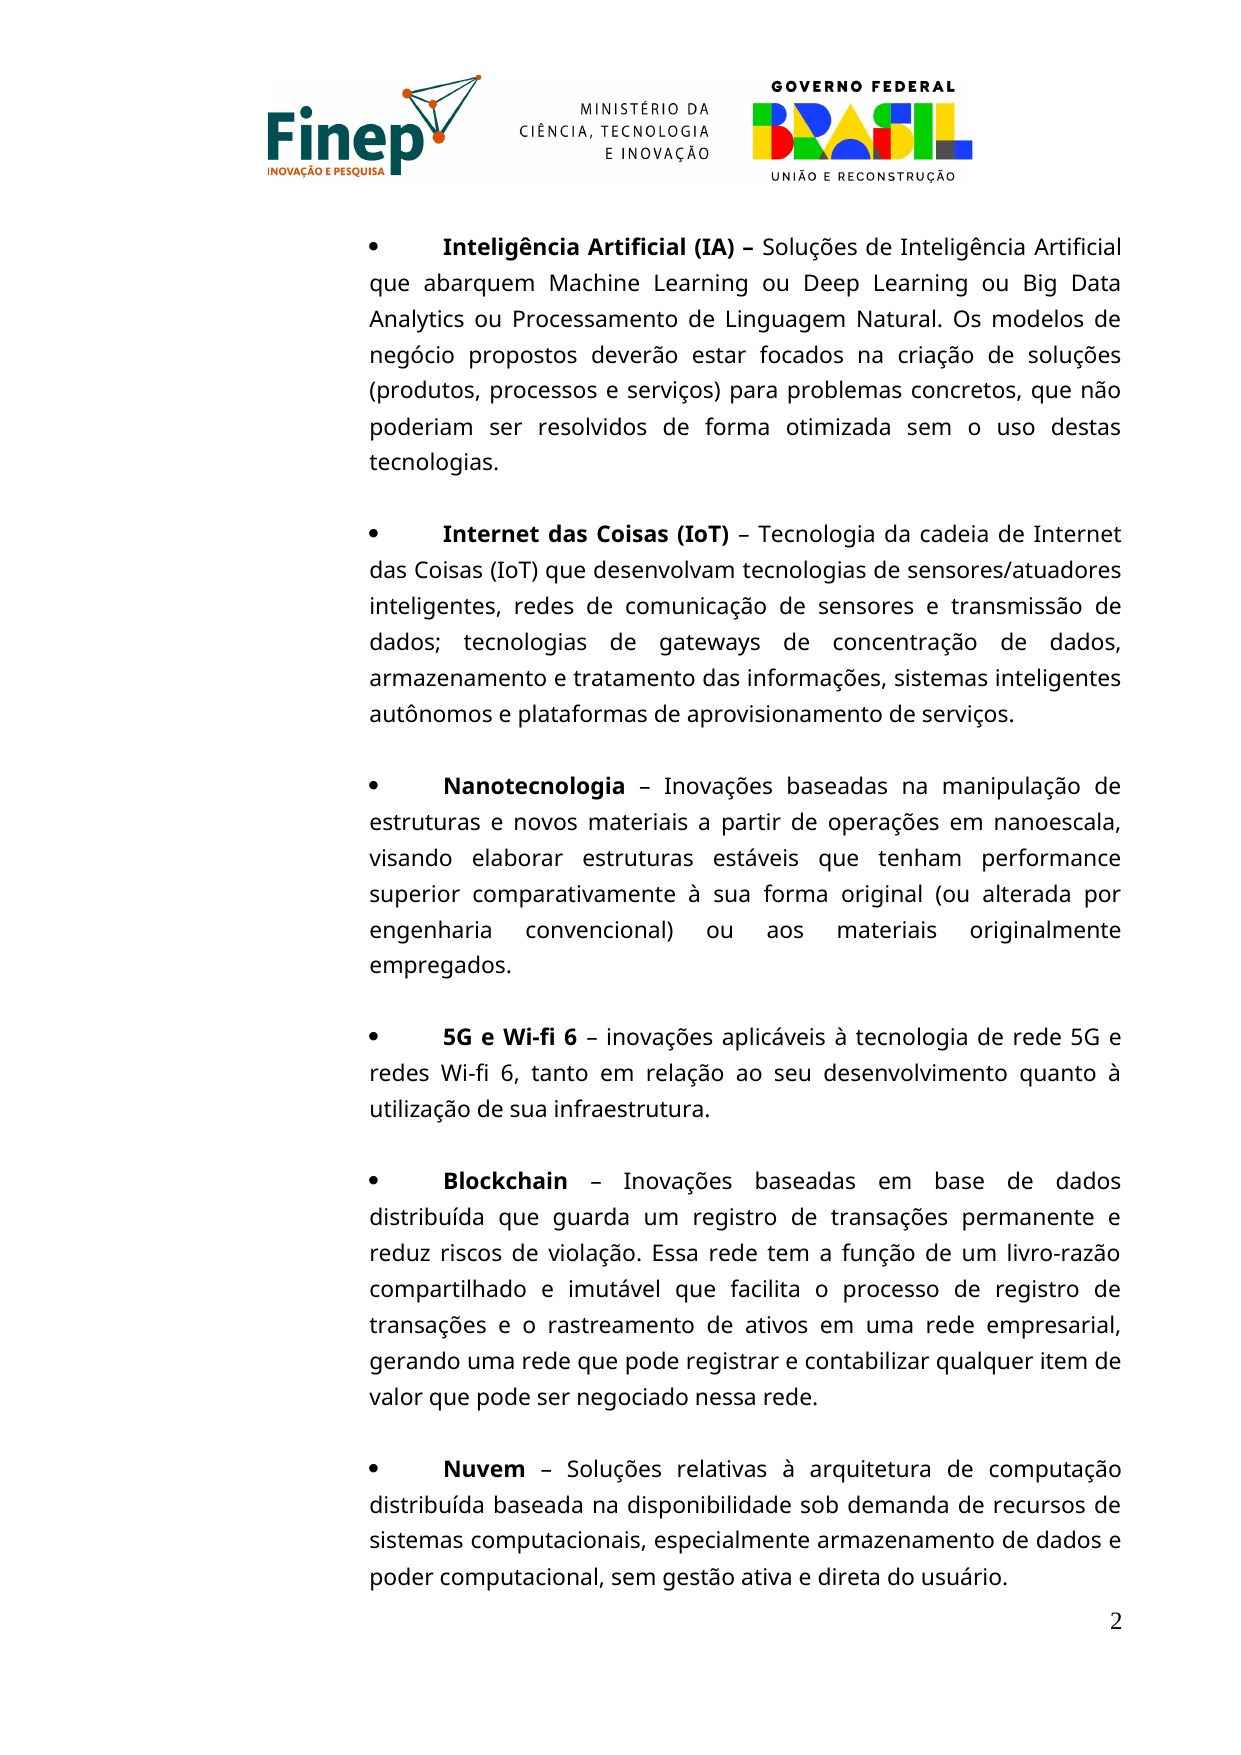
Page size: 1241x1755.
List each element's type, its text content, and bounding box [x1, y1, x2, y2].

list Internet das Coisas (IoT) – Tecnologia da cadeia de Internet das Coisas (IoT) que desenvolvam tecnologias de sensores/atuadores inteligentes, redes de comunicação de sensores e transmissão de dados; tecnologias de gateways de concentração de dados, armazenamento e tratamento das informações, sistemas inteligentes autônomos e plataformas de aprovisionamento de serviços. [369, 518, 1122, 729]
list Nanotecnologia – Inovações baseadas na manipulação de estruturas e novos materiais a partir de operações em nanoescala, visando elaborar estruturas estáveis que tenham performance superior comparativamente à sua forma original (ou alterada por engenharia convencional) ou aos materiais originalmente empregados. [369, 770, 1122, 981]
list Blockchain – Inovações baseadas em base de dados distribuída que guarda um registro de transações permanente e reduz riscos de violação. Essa rede tem a função de um livro-razão compartilhado e imutável que facilita o processo de registro de transações e o rastreamento de ativos em uma rede empresarial, gerando uma rede que pode registrar e contabilizar qualquer item de valor que pode ser negociado nessa rede. [369, 1165, 1122, 1412]
list Nuvem – Soluções relativas à arquitetura de computação distribuída baseada na disponibilidade sob demanda de recursos de sistemas computacionais, especialmente armazenamento de dados e poder computacional, sem gestão ativa e direta do usuário. [369, 1453, 1122, 1592]
list Inteligência Artificial (IA) – Soluções de Inteligência Artificial que abarquem Machine Learning ou Deep Learning ou Big Data Analytics ou Processamento de Linguagem Natural. Os modelos de negócio propostos deverão estar focados na criação de soluções (produtos, processos e serviços) para problemas concretos, que não poderiam ser resolvidos de forma otimizada sem o uso destas tecnologias. [369, 231, 1122, 478]
list 5G e Wi-fi 6 – inovações aplicáveis à tecnologia de rede 5G e redes Wi-fi 6, tanto em relação ao seu desenvolvimento quanto à utilização de sua infraestrutura. [369, 1021, 1122, 1124]
